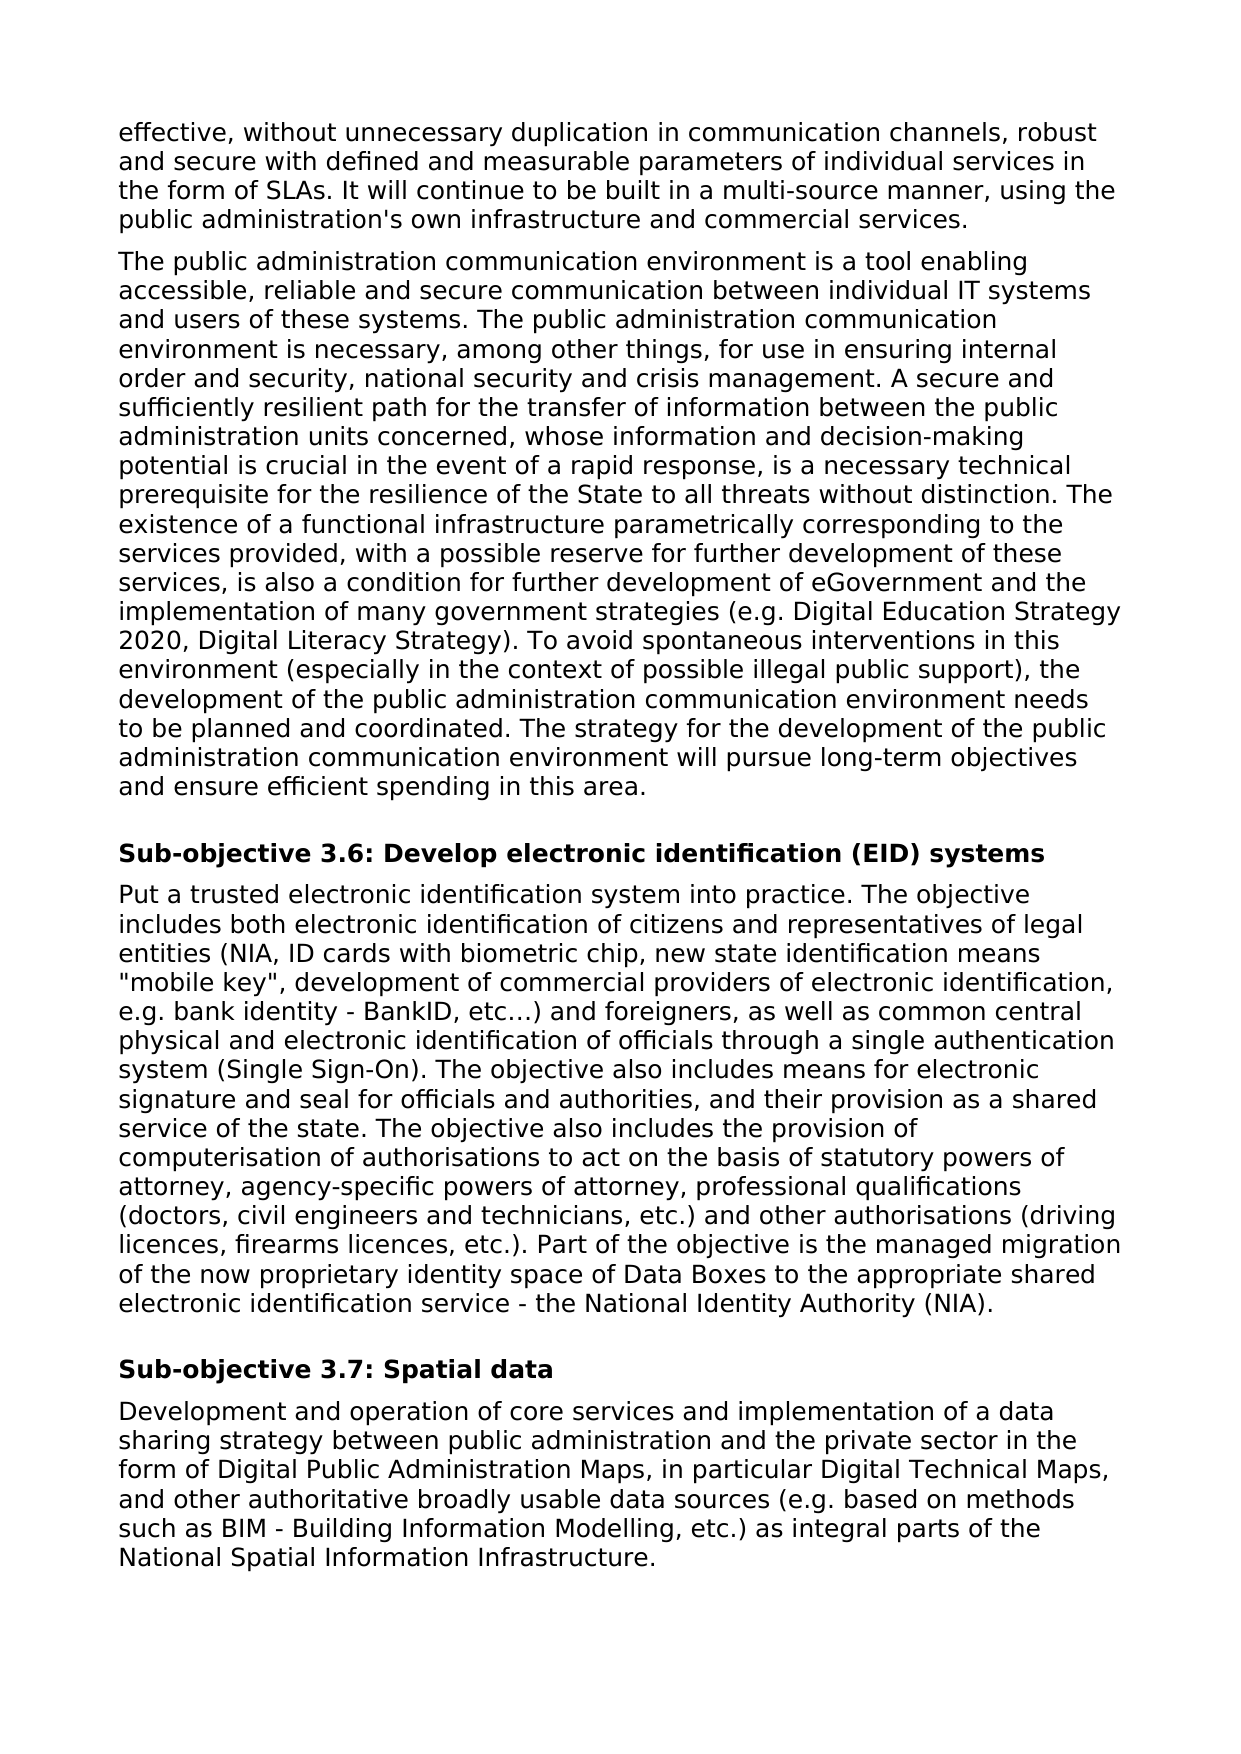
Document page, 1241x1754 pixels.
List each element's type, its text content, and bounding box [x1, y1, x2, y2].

subtitle Sub-objective 3.7: Spatial data [118, 1356, 1122, 1385]
subtitle Sub-objective 3.6: Develop electronic identification (EID) systems [118, 839, 1122, 868]
text Development and operation of core services and implementation of a data sharing strategy between public administration and the private sector in the form of Digital Public Administration Maps, in particular Digital Technical Maps, and other authoritative broadly usable data sources (e.g. based on methods such as BIM - Building Information Modelling, etc.) as integral parts of the National Spatial Information Infrastructure. [118, 1397, 1122, 1572]
text effective, without unnecessary duplication in communication channels, robust and secure with defined and measurable parameters of individual services in the form of SLAs. It will continue to be built in a multi-source manner, using the public administration's own infrastructure and commercial services. [118, 118, 1122, 235]
text The public administration communication environment is a tool enabling accessible, reliable and secure communication between individual IT systems and users of these systems. The public administration communication environment is necessary, among other things, for use in ensuring internal order and security, national security and crisis management. A secure and sufficiently resilient path for the transfer of information between the public administration units concerned, whose information and decision-making potential is crucial in the event of a rapid response, is a necessary technical prerequisite for the resilience of the State to all threats without distinction. The existence of a functional infrastructure parametrically corresponding to the services provided, with a possible reserve for further development of these services, is also a condition for further development of eGovernment and the implementation of many government strategies (e.g. Digital Education Strategy 2020, Digital Literacy Strategy). To avoid spontaneous interventions in this environment (especially in the context of possible illegal public support), the development of the public administration communication environment needs to be planned and coordinated. The strategy for the development of the public administration communication environment will pursue long-term objectives and ensure efficient spending in this area. [118, 247, 1122, 801]
text Put a trusted electronic identification system into practice. The objective includes both electronic identification of citizens and representatives of legal entities (NIA, ID cards with biometric chip, new state identification means "mobile key", development of commercial providers of electronic identification, e.g. bank identity - BankID, etc…) and foreigners, as well as common central physical and electronic identification of officials through a single authentication system (Single Sign-On). The objective also includes means for electronic signature and seal for officials and authorities, and their provision as a shared service of the state. The objective also includes the provision of computerisation of authorisations to act on the basis of statutory powers of attorney, agency-specific powers of attorney, professional qualifications (doctors, civil engineers and technicians, etc.) and other authorisations (driving licences, firearms licences, etc.). Part of the objective is the managed migration of the now proprietary identity space of Data Boxes to the appropriate shared electronic identification service - the National Identity Authority (NIA). [118, 881, 1122, 1318]
